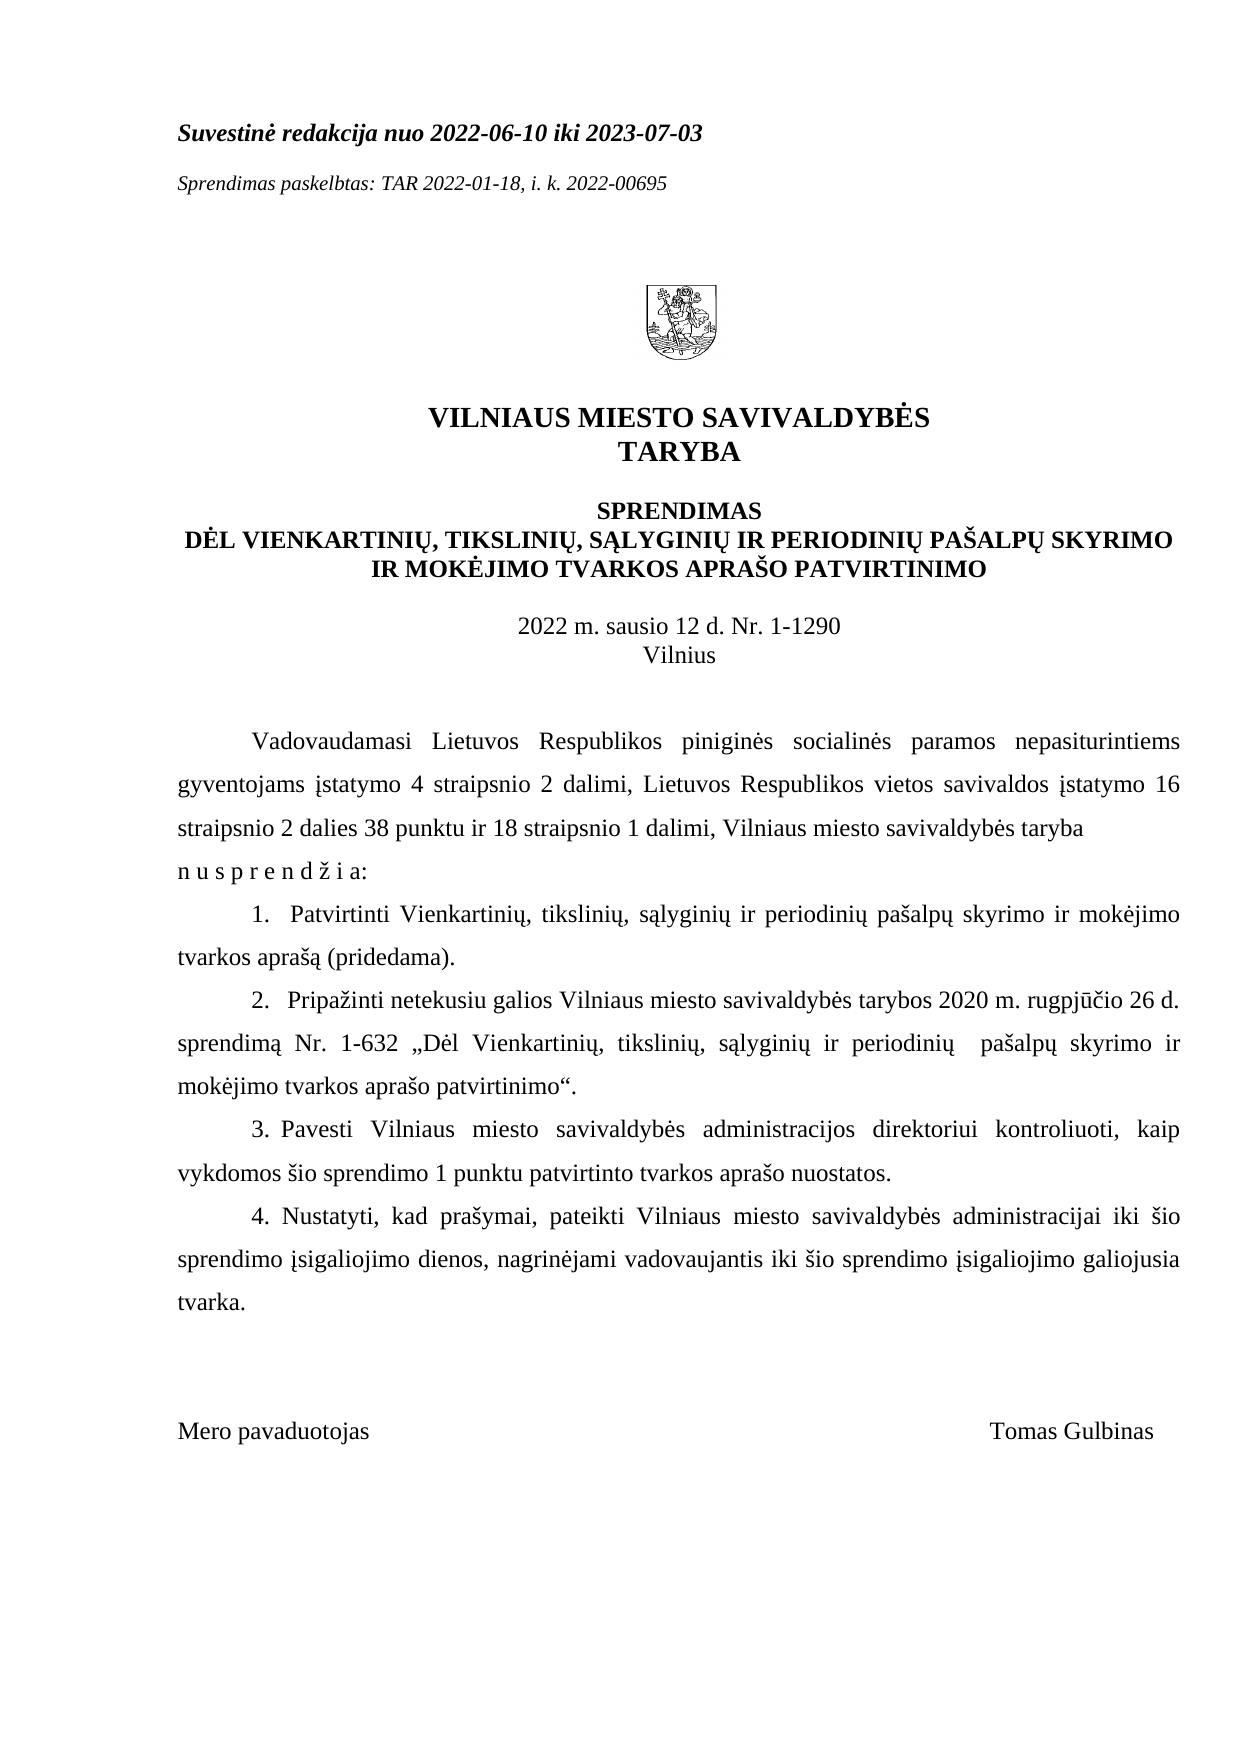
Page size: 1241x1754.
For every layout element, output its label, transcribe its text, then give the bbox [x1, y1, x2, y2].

text 1. Patvirtinti Vienkartinių, tikslinių, sąlyginių ir periodinių pašalpų skyrimo ir mokėjimo tvarkos aprašą (pridedama). [177, 899, 1181, 971]
text Sprendimas paskelbtas: TAR 2022-01-18, i. k. 2022-00695 [177, 171, 1181, 195]
text 3. Pavesti Vilniaus miesto savivaldybės administracijos direktoriui kontroliuoti, kaip vykdomos šio sprendimo 1 punktu patvirtinto tvarkos aprašo nuostatos. [177, 1114, 1181, 1186]
text VILNIAUS MIESTO SAVIVALDYBĖS [177, 401, 1181, 434]
text Mero pavaduotojas Tomas Gulbinas [177, 1416, 1181, 1445]
text Vilnius [177, 640, 1181, 669]
text 4. Nustatyti, kad prašymai, pateikti Vilniaus miesto savivaldybės administracijai iki šio sprendimo įsigaliojimo dienos, nagrinėjami vadovaujantis iki šio sprendimo įsigaliojimo galiojusia tvarka. [177, 1201, 1181, 1316]
text SPRENDIMAS [177, 496, 1181, 525]
text TARYBA [177, 434, 1181, 468]
text 2022 m. sausio 12 d. Nr. 1-1290 [177, 611, 1181, 640]
text 2. Pripažinti netekusiu galios Vilniaus miesto savivaldybės tarybos 2020 m. rugpjūčio 26 d. sprendimą Nr. 1-632 „Dėl Vienkartinių, tikslinių, sąlyginių ir periodinių pašalpų skyrimo ir mokėjimo tvarkos aprašo patvirtinimo“. [177, 985, 1181, 1100]
text n u s p r e n d ž i a: [177, 856, 1181, 884]
text DĖL VIENKARTINIŲ, TIKSLINIŲ, SĄLYGINIŲ IR PERIODINIŲ PAŠALPŲ SKYRIMO IR MOKĖJIMO TVARKOS APRAŠO PATVIRTINIMO [177, 525, 1181, 583]
text Vadovaudamasi Lietuvos Respublikos piniginės socialinės paramos nepasiturintiems gyventojams įstatymo 4 straipsnio 2 dalimi, Lietuvos Respublikos vietos savivaldos įstatymo 16 straipsnio 2 dalies 38 punktu ir 18 straipsnio 1 dalimi, Vilniaus miesto savivaldybės taryba [177, 726, 1181, 841]
text Suvestinė redakcija nuo 2022-06-10 iki 2023-07-03 [177, 118, 1181, 147]
